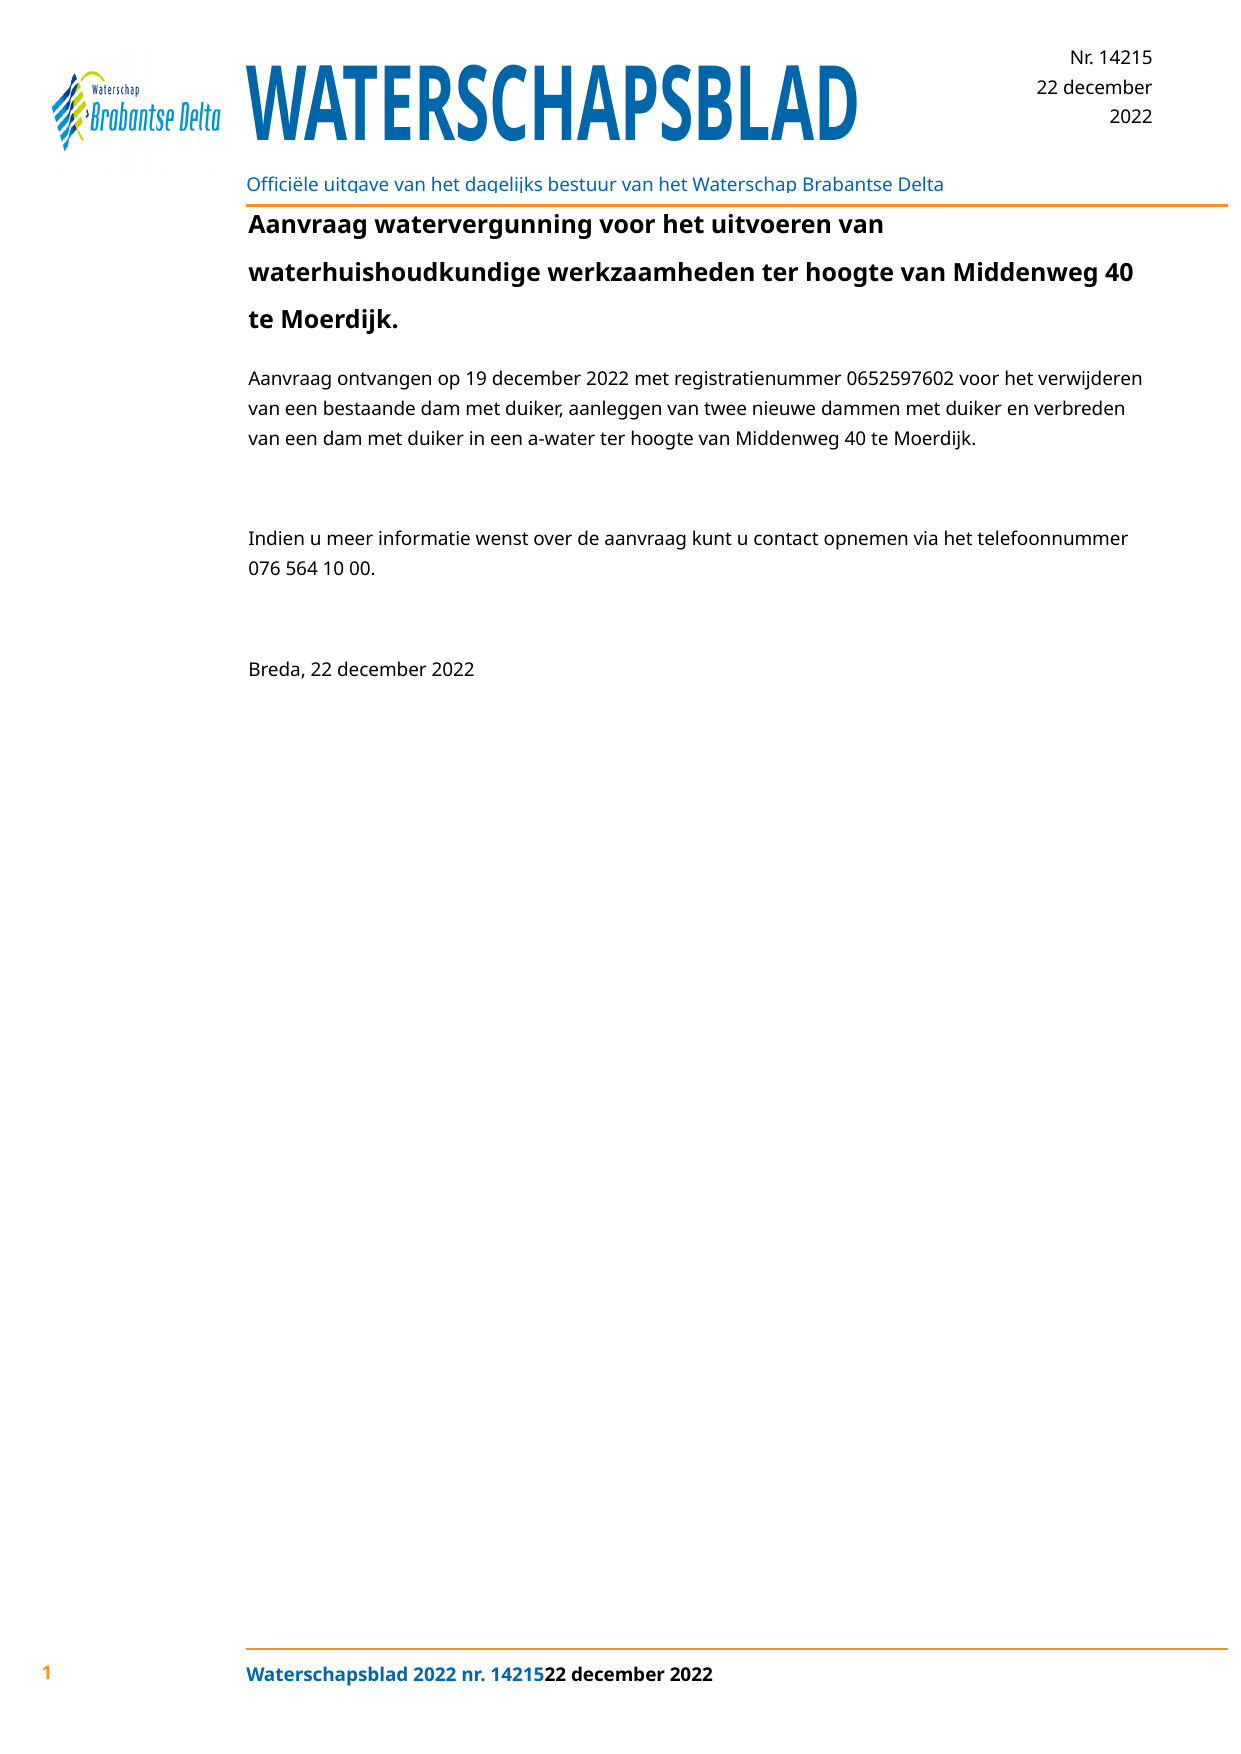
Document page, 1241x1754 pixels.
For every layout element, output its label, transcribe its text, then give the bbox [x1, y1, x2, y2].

text Aanvraag ontvangen op 19 december 2022 met registratienummer 0652597602 voor het verwijderen van een bestaande dam met duiker, aanleggen van twee nieuwe dammen met duiker en verbreden van een dam met duiker in een a-water ter hoogte van Middenweg 40 te Moerdijk. [248, 366, 1152, 450]
text Breda, 22 december 2022 [248, 656, 1152, 682]
picture [41, 47, 231, 172]
text Aanvraag watervergunning voor het uitvoeren van waterhuishoudkundige werkzaamheden ter hoogte van Middenweg 40 te Moerdijk. [248, 207, 1152, 336]
text Indien u meer informatie wenst over de aanvraag kunt u contact opnemen via het telefoonnummer 076 564 10 00. [248, 526, 1152, 581]
